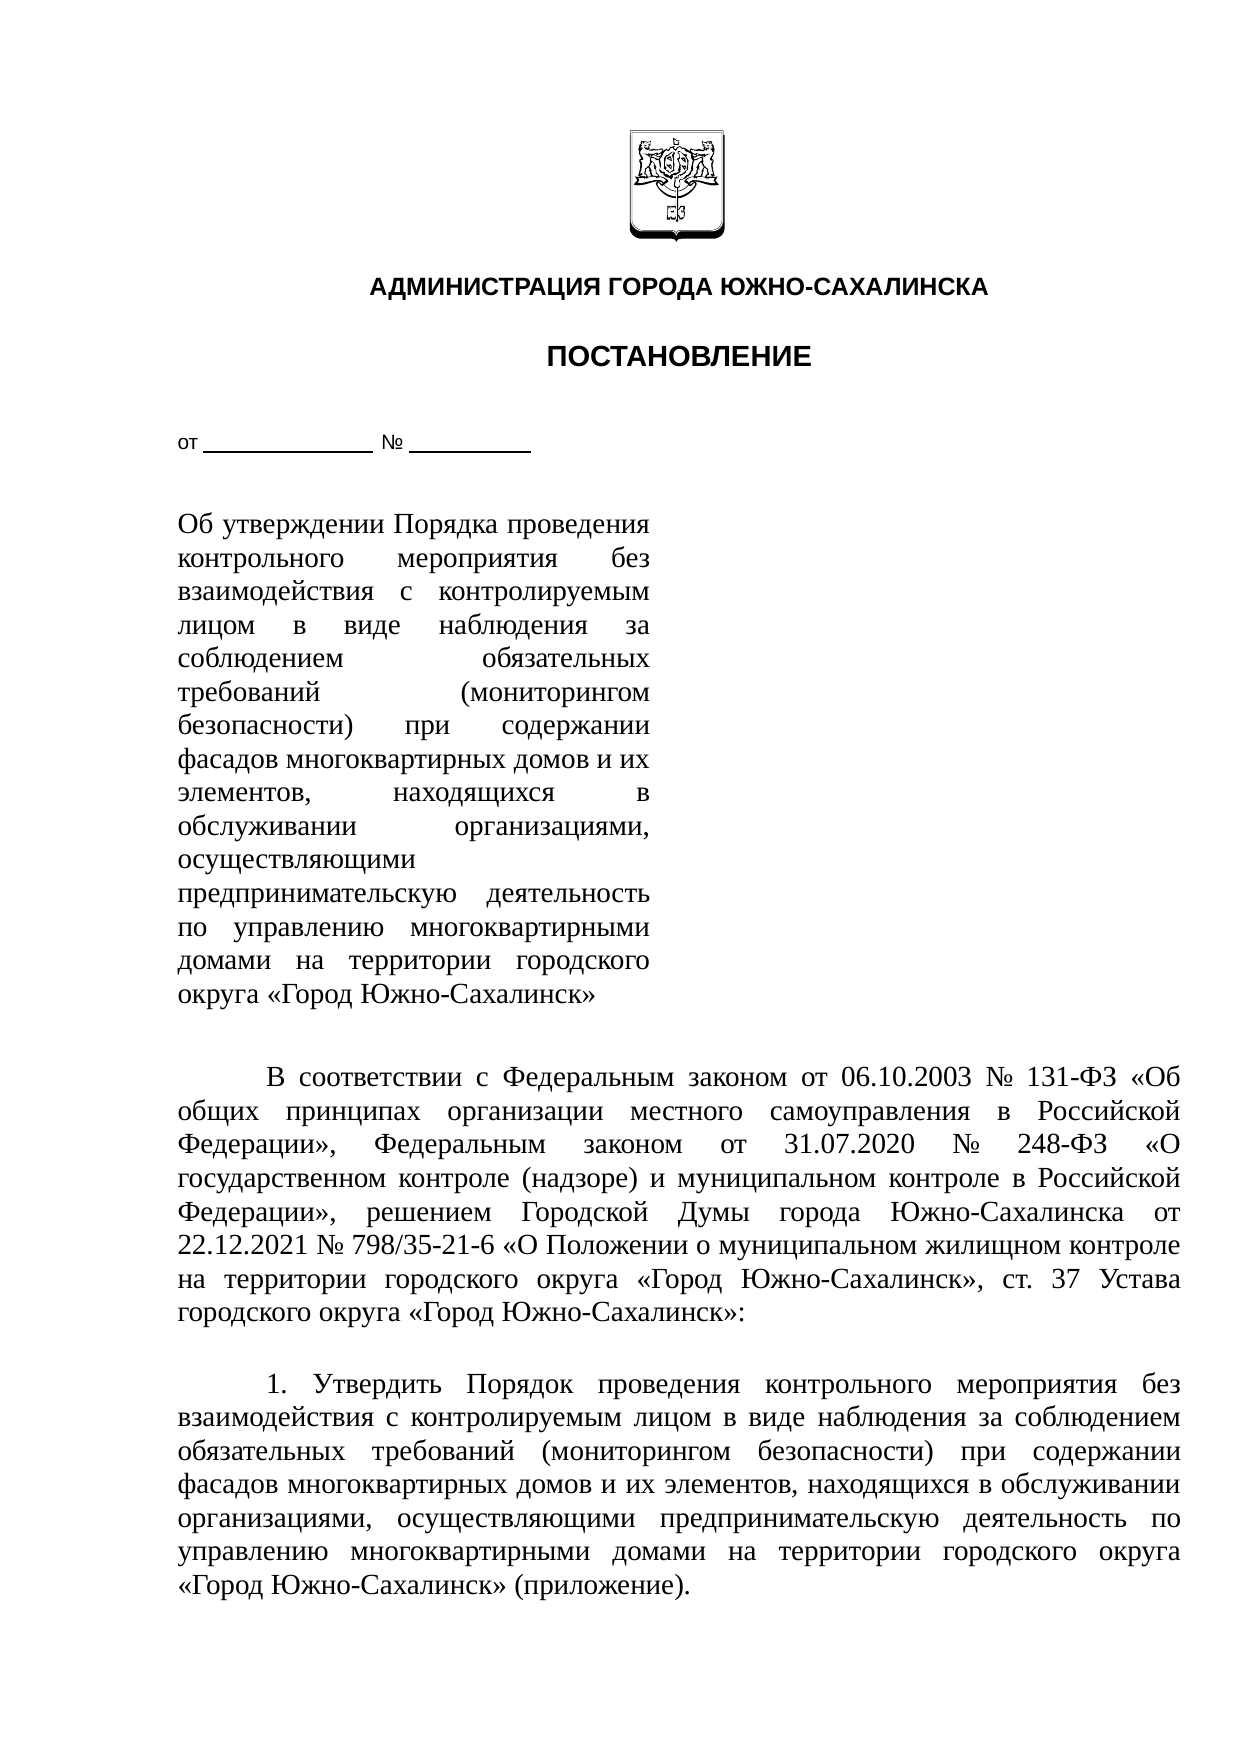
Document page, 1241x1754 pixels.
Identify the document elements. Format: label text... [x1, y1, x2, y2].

text АДМИНИСТРАЦИЯ ГОРОДА ЮЖНО-САХАЛИНСКА [177, 272, 1181, 301]
text 1. Утвердить Порядок проведения контрольного мероприятия без взаимодействия с контролируемым лицом в виде наблюдения за соблюдением обязательных требований (мониторингом безопасности) при содержании фасадов многоквартирных домов и их элементов, находящихся в обслуживании организациями, осуществляющими предпринимательскую деятельность по управлению многоквартирными домами на территории городского округа «Город Южно-Сахалинск» (приложение). [177, 1366, 1181, 1601]
text от № [177, 423, 1181, 456]
text В соответствии с Федеральным законом от 06.10.2003 № 131-ФЗ «Об общих принципах организации местного самоуправления в Российской Федерации», Федеральным законом от 31.07.2020 № 248-ФЗ «О государственном контроле (надзоре) и муниципальном контроле в Российской Федерации», решением Городской Думы города Южно-Сахалинска от 22.12.2021 № 798/35-21-6 «О Положении о муниципальном жилищном контроле на территории городского округа «Город Южно-Сахалинск», ст. 37 Устава городского округа «Город Южно-Сахалинск»: [177, 1060, 1181, 1328]
text Об утверждении Порядка проведения контрольного мероприятия без взаимодействия с контролируемым лицом в виде наблюдения за соблюдением обязательных требований (мониторингом безопасности) при содержании фасадов многоквартирных домов и их элементов, находящихся в обслуживании организациями, осуществляющими предпринимательскую деятельность по управлению многоквартирными домами на территории городского округа «Город Южно-Сахалинск» [177, 506, 650, 1009]
text ПОСТАНОВЛЕНИЕ [177, 339, 1181, 372]
